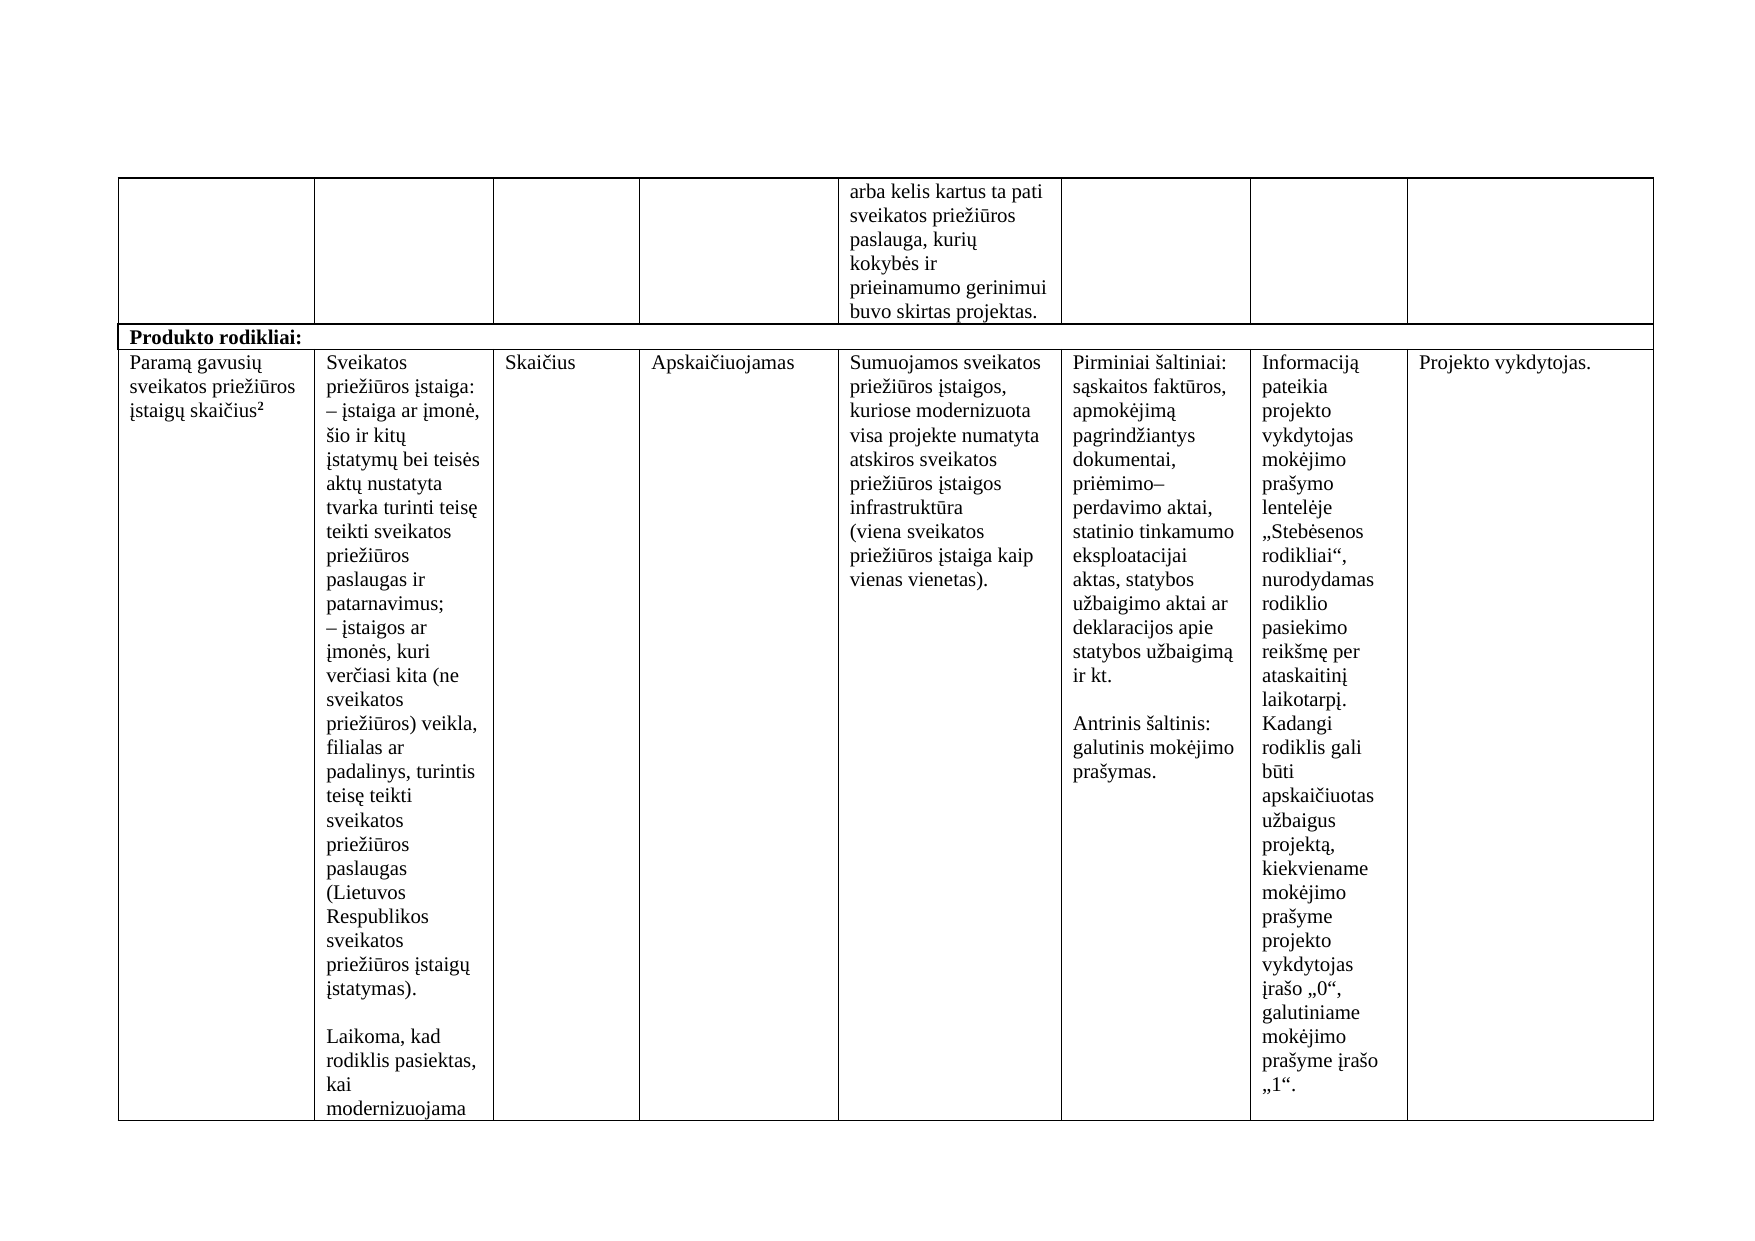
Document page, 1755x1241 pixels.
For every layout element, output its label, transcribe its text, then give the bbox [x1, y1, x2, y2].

table_cell Informaciją pateikia projekto vykdytojas mokėjimo prašymo lentelėje „Stebėsenos rodikliai“, nurodydamas rodiklio pasiekimo reikšmę per ataskaitinį laikotarpį. Kadangi rodiklis gali būti apskaičiuotas užbaigus projektą, kiekviename mokėjimo prašyme projekto vykdytojas įrašo „0“, galutiniame mokėjimo prašyme įrašo „1“. [1251, 350, 1407, 1120]
table_cell [838, 325, 1061, 349]
table_cell [315, 325, 494, 349]
table_cell [315, 179, 493, 323]
table_cell [119, 179, 314, 323]
table_cell Skaičius [494, 350, 639, 1120]
table_cell arba kelis kartus ta pati sveikatos priežiūros paslauga, kurių kokybės ir prieinamumo gerinimui buvo skirtas projektas. [839, 179, 1061, 323]
table_cell [1062, 179, 1250, 323]
table_cell Sveikatos priežiūros įstaiga: – įstaiga ar įmonė, šio ir kitų įstatymų bei teisės aktų nustatyta tvarka turinti teisę teikti sveikatos priežiūros paslaugas ir patarnavimus; – įstaigos ar įmonės, kuri verčiasi kita (ne sveikatos priežiūros) veikla, filialas ar padalinys, turintis teisę teikti sveikatos priežiūros paslaugas (Lietuvos Respublikos sveikatos priežiūros įstaigų įstatymas). Laikoma, kad rodiklis pasiektas, kai modernizuojama [315, 350, 493, 1120]
table_cell [1251, 179, 1407, 323]
table_cell Produkto rodikliai: [119, 325, 315, 349]
table_cell [1408, 179, 1653, 323]
table_cell Pirminiai šaltiniai: sąskaitos faktūros, apmokėjimą pagrindžiantys dokumentai, priėmimo–perdavimo aktai, statinio tinkamumo eksploatacijai aktas, statybos užbaigimo aktai ar deklaracijos apie statybos užbaigimą ir kt. Antrinis šaltinis: galutinis mokėjimo prašymas. [1062, 350, 1250, 1120]
table_cell Paramą gavusių sveikatos priežiūros įstaigų skaičius2 [119, 350, 314, 1120]
table_cell [1061, 325, 1251, 349]
table_cell [494, 179, 639, 323]
table_cell Projekto vykdytojas. [1408, 350, 1653, 1120]
table_cell [494, 325, 640, 349]
table_cell Apskaičiuojamas [640, 350, 838, 1120]
table_cell [1408, 325, 1653, 349]
table_cell [640, 179, 838, 323]
table_cell [1251, 325, 1408, 349]
table_cell Sumuojamos sveikatos priežiūros įstaigos, kuriose modernizuota visa projekte numatyta atskiros sveikatos priežiūros įstaigos infrastruktūra (viena sveikatos priežiūros įstaiga kaip vienas vienetas). [839, 350, 1061, 1120]
table_cell [640, 325, 838, 349]
